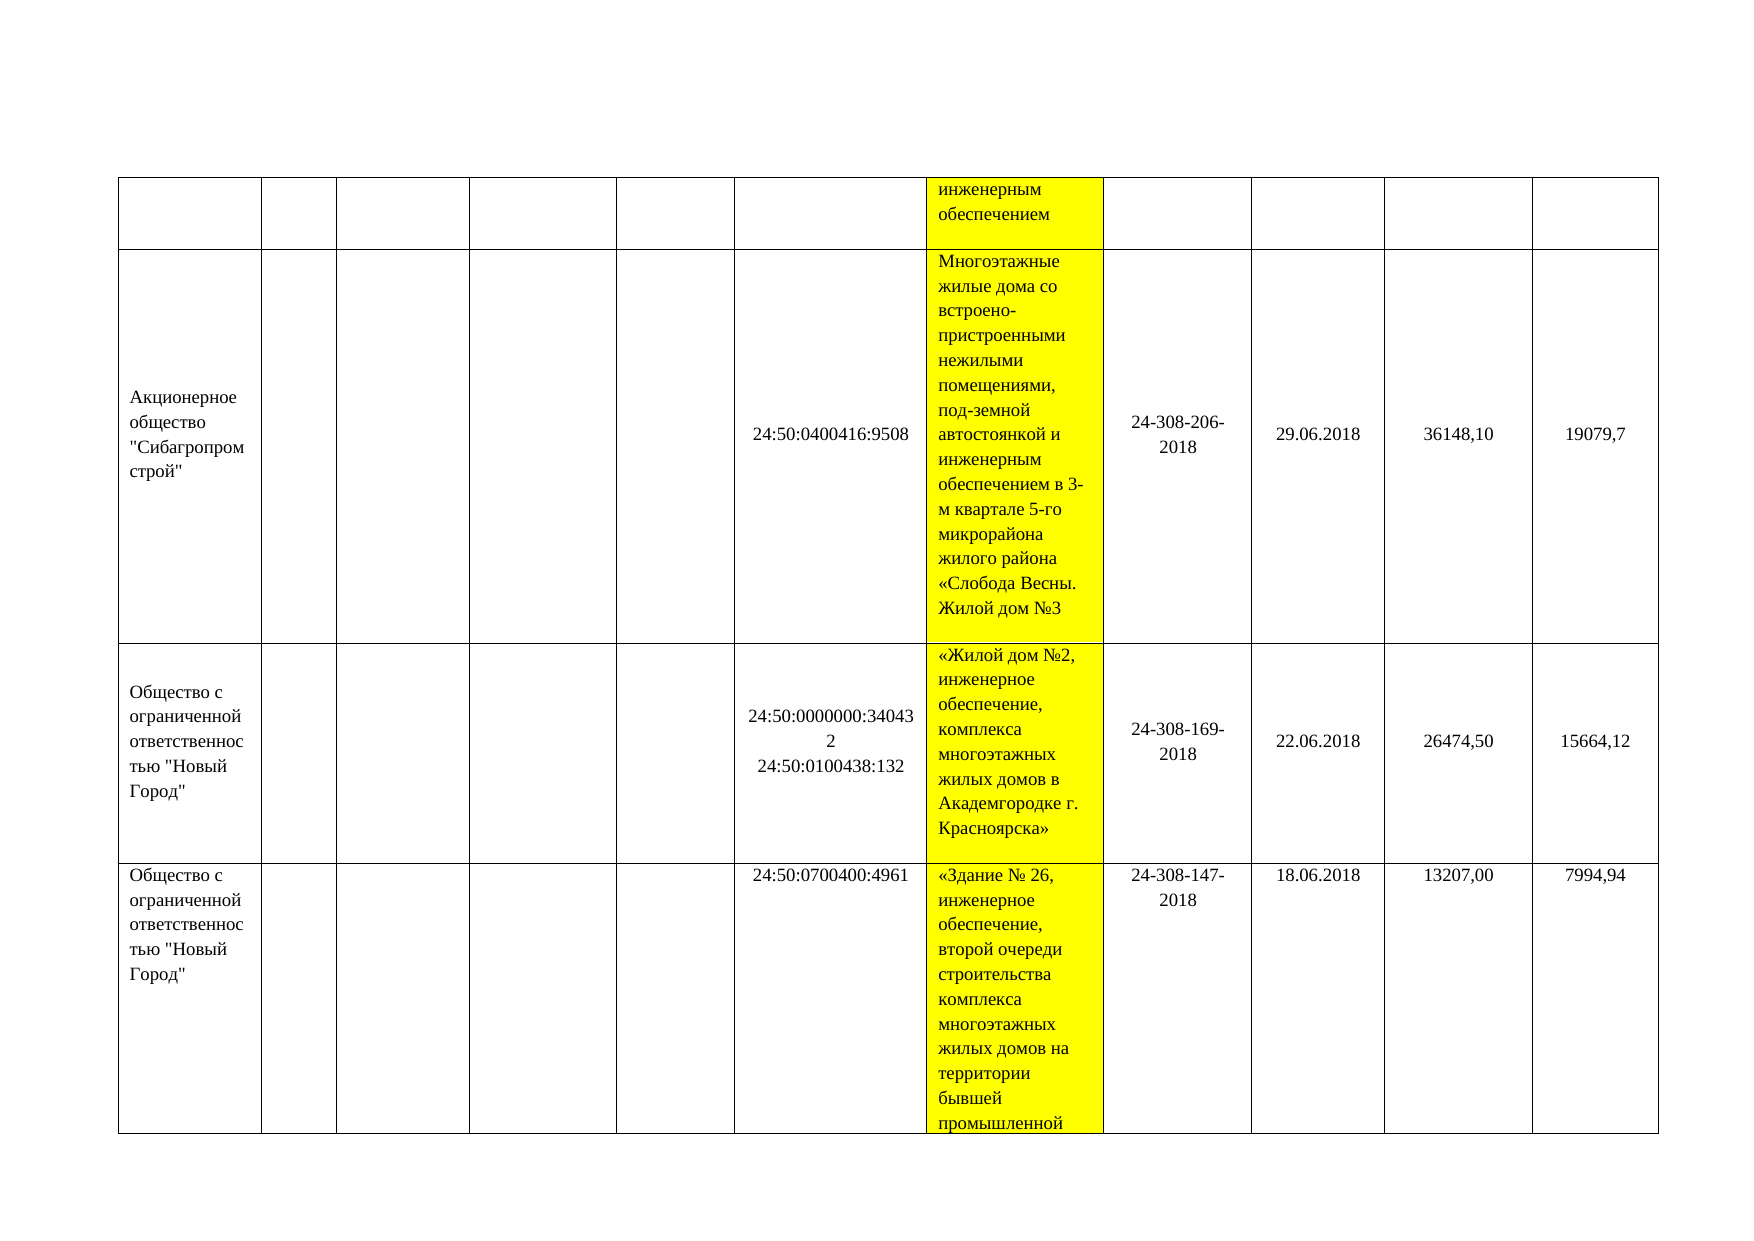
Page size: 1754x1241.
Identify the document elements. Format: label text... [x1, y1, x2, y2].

table_cell [337, 250, 469, 642]
table_cell инженерным обеспечением [927, 178, 1103, 249]
table_cell 36148,10 [1385, 250, 1532, 642]
table_cell [262, 178, 336, 249]
table_cell 26474,50 [1385, 644, 1532, 863]
table_cell Многоэтажные жилые дома со встроено-пристроенными нежилыми помещениями, под-земной автостоянкой и инженерным обеспечением в 3-м квартале 5-го микрорайона жилого района «Слобода Весны. Жилой дом №3 [927, 250, 1103, 642]
table_cell [470, 864, 616, 1133]
table_cell 24:50:0700400:4961 [735, 864, 926, 1133]
table_cell [470, 644, 616, 863]
table_cell 29.06.2018 [1252, 250, 1384, 642]
table_cell [470, 250, 616, 642]
table_cell «Здание № 26, инженерное обеспечение, второй очереди строительства комплекса многоэтажных жилых домов на территории бывшей промышленной [927, 864, 1103, 1133]
table_cell [1385, 178, 1532, 249]
table_cell 24-308-147-2018 [1104, 864, 1251, 1133]
table_cell [337, 644, 469, 863]
table_cell 24:50:0000000:340432 24:50:0100438:132 [735, 644, 926, 863]
table_cell 7994,94 [1533, 864, 1658, 1133]
table_cell [1533, 178, 1658, 249]
table_cell Общество с ограниченной ответственностью "Новый Город" [119, 864, 261, 1133]
table_cell [337, 864, 469, 1133]
table_cell [262, 864, 336, 1133]
table_cell [735, 178, 926, 249]
table_cell [1252, 178, 1384, 249]
table_cell [337, 178, 469, 249]
table_cell [262, 250, 336, 642]
table_cell 24-308-206-2018 [1104, 250, 1251, 642]
table_cell [1104, 178, 1251, 249]
table_cell [262, 644, 336, 863]
table_cell 24:50:0400416:9508 [735, 250, 926, 642]
table_cell [617, 644, 734, 863]
table_cell 22.06.2018 [1252, 644, 1384, 863]
table_cell 18.06.2018 [1252, 864, 1384, 1133]
table_cell [617, 864, 734, 1133]
table_cell [119, 178, 261, 249]
table_cell [617, 178, 734, 249]
table_cell [470, 178, 616, 249]
table_cell «Жилой дом №2, инженерное обеспечение, комплекса многоэтажных жилых домов в Академгородке г. Красноярска» [927, 644, 1103, 863]
table_cell 19079,7 [1533, 250, 1658, 642]
table_cell Акционерное общество "Сибагропромстрой" [119, 250, 261, 642]
table_cell 13207,00 [1385, 864, 1532, 1133]
table_cell [617, 250, 734, 642]
table_cell 15664,12 [1533, 644, 1658, 863]
table_cell Общество с ограниченной ответственностью "Новый Город" [119, 644, 261, 863]
table_cell 24-308-169-2018 [1104, 644, 1251, 863]
